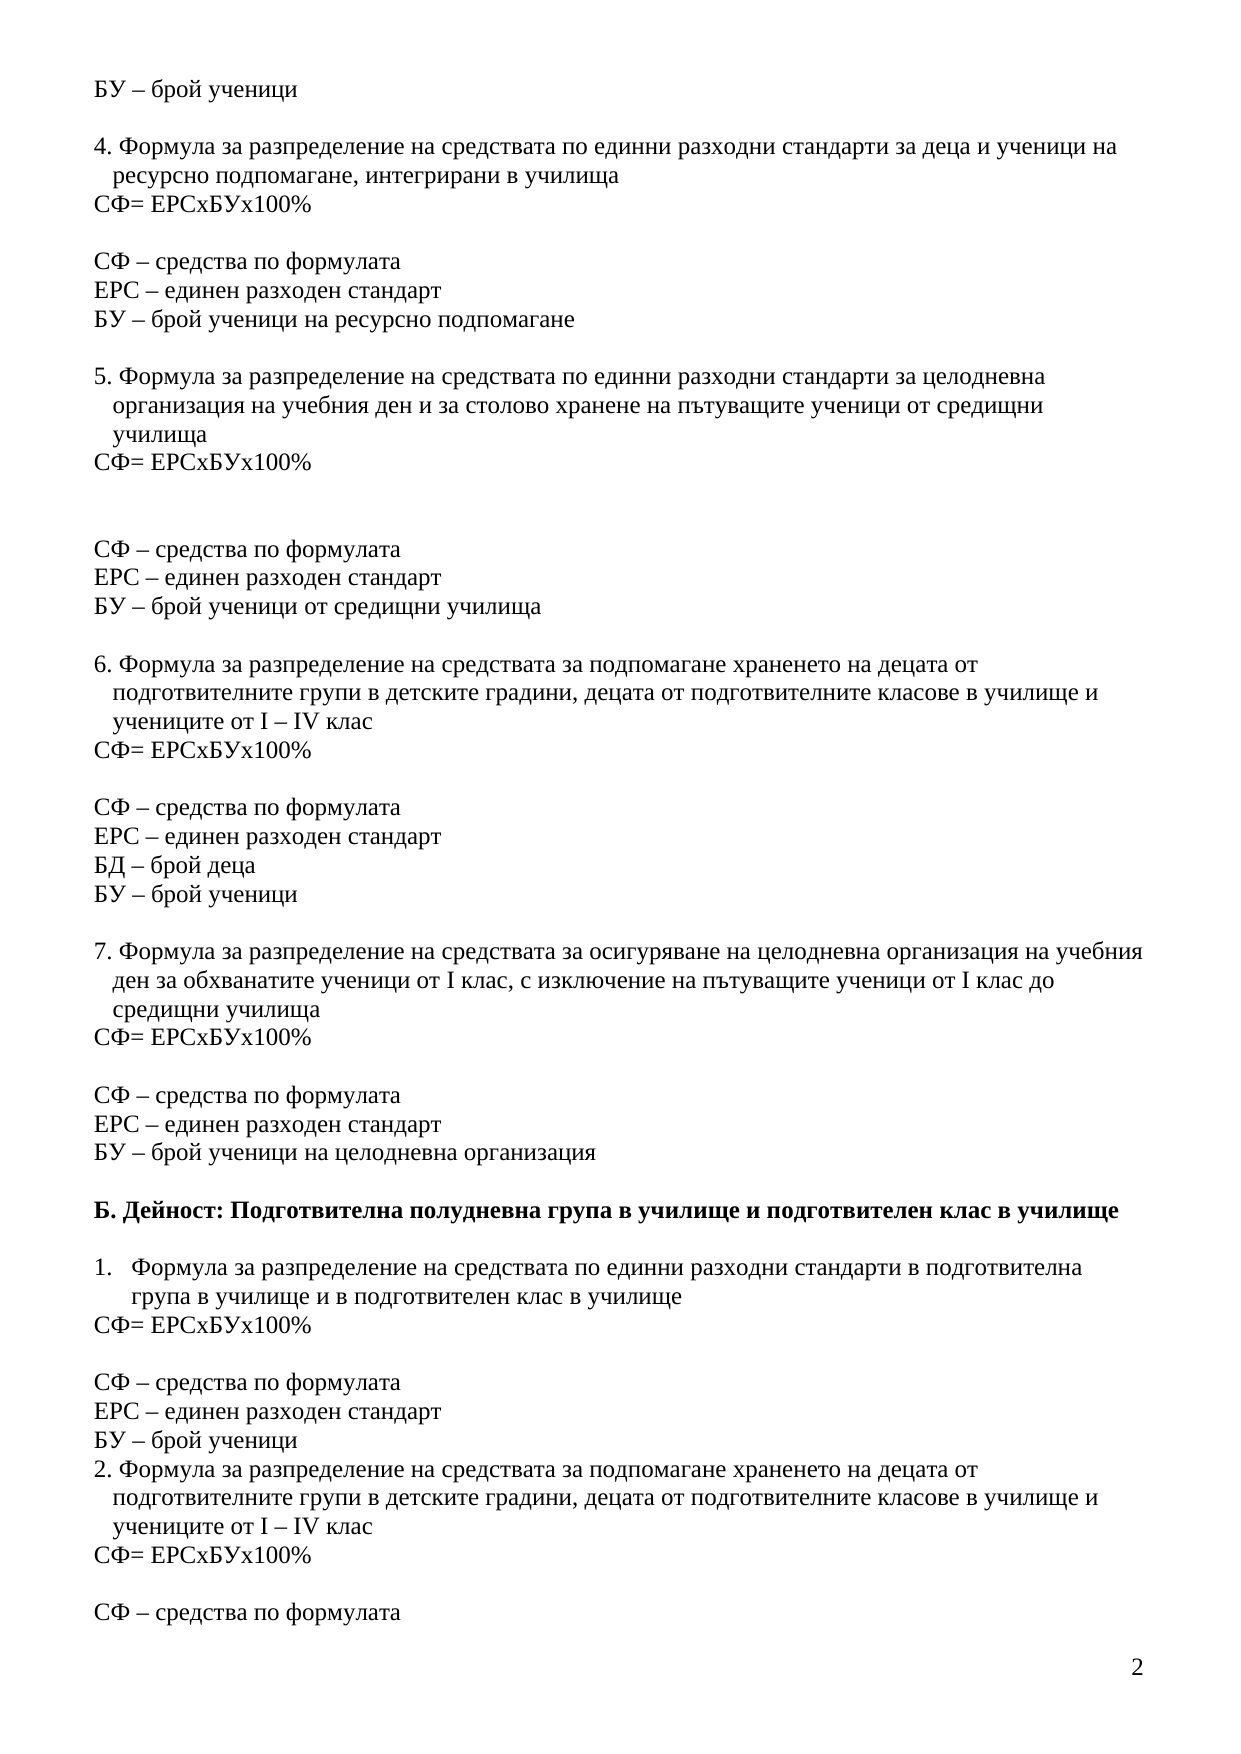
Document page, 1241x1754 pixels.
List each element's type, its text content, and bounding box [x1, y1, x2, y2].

text СФ – средства по формулата [94, 246, 1144, 275]
text БУ – брой ученици на ресурсно подпомагане [94, 304, 1144, 332]
text СФ – средства по формулата [94, 792, 1144, 821]
text ЕРС – единен разходен стандарт [94, 1396, 1144, 1425]
text 4. Формула за разпределение на средствата по единни разходни стандарти за деца и ученици на ресурсно подпомагане, интегрирани в училища [94, 131, 1144, 189]
text Б. Дейност: Подготвителна полудневна група в училище и подготвителен клас в училище [94, 1195, 1144, 1224]
text БД – брой деца [94, 850, 1144, 879]
text СФ= ЕРСхБУх100% [94, 189, 1144, 217]
text СФ= ЕРСхБУх100% [94, 735, 1144, 764]
text СФ – средства по формулата [94, 1080, 1144, 1109]
text ЕРС – единен разходен стандарт [94, 562, 1144, 591]
text ЕРС – единен разходен стандарт [94, 275, 1144, 304]
text ЕРС – единен разходен стандарт [94, 1109, 1144, 1137]
text СФ= ЕРСхБУх100% [94, 1310, 1144, 1339]
text ЕРС – единен разходен стандарт [94, 821, 1144, 850]
text СФ – средства по формулата [94, 1367, 1144, 1396]
text СФ – средства по формулата [94, 1597, 1144, 1626]
text БУ – брой ученици [94, 74, 1144, 102]
text БУ – брой ученици от средищни училища [94, 591, 1144, 620]
list Формула за разпределение на средствата по единни разходни стандарти в подготвителна група в училище и в подготвителен клас в училище [94, 1252, 1144, 1310]
text 5. Формула за разпределение на средствата по единни разходни стандарти за целодневна организация на учебния ден и за столово хранене на пътуващите ученици от средищни училища [94, 361, 1144, 447]
text 2. Формула за разпределение на средствата за подпомагане храненето на децата от подготвителните групи в детските градини, децата от подготвителните класове в училище и учениците от І – ІV клас [94, 1454, 1144, 1540]
text СФ= ЕРСхБУх100% [94, 447, 1144, 476]
text 6. Формула за разпределение на средствата за подпомагане храненето на децата от подготвителните групи в детските градини, децата от подготвителните класове в училище и учениците от І – ІV клас [94, 649, 1144, 735]
text БУ – брой ученици на целодневна организация [94, 1137, 1144, 1166]
text СФ= ЕРСхБУх100% [94, 1022, 1144, 1051]
text СФ= ЕРСхБУх100% [94, 1540, 1144, 1569]
text СФ – средства по формулата [94, 534, 1144, 562]
text БУ – брой ученици [94, 879, 1144, 907]
text 7. Формула за разпределение на средствата за осигуряване на целодневна организация на учебния ден за обхванатите ученици от І клас, с изключение на пътуващите ученици от І клас до средищни училища [94, 936, 1144, 1022]
text БУ – брой ученици [94, 1425, 1144, 1454]
